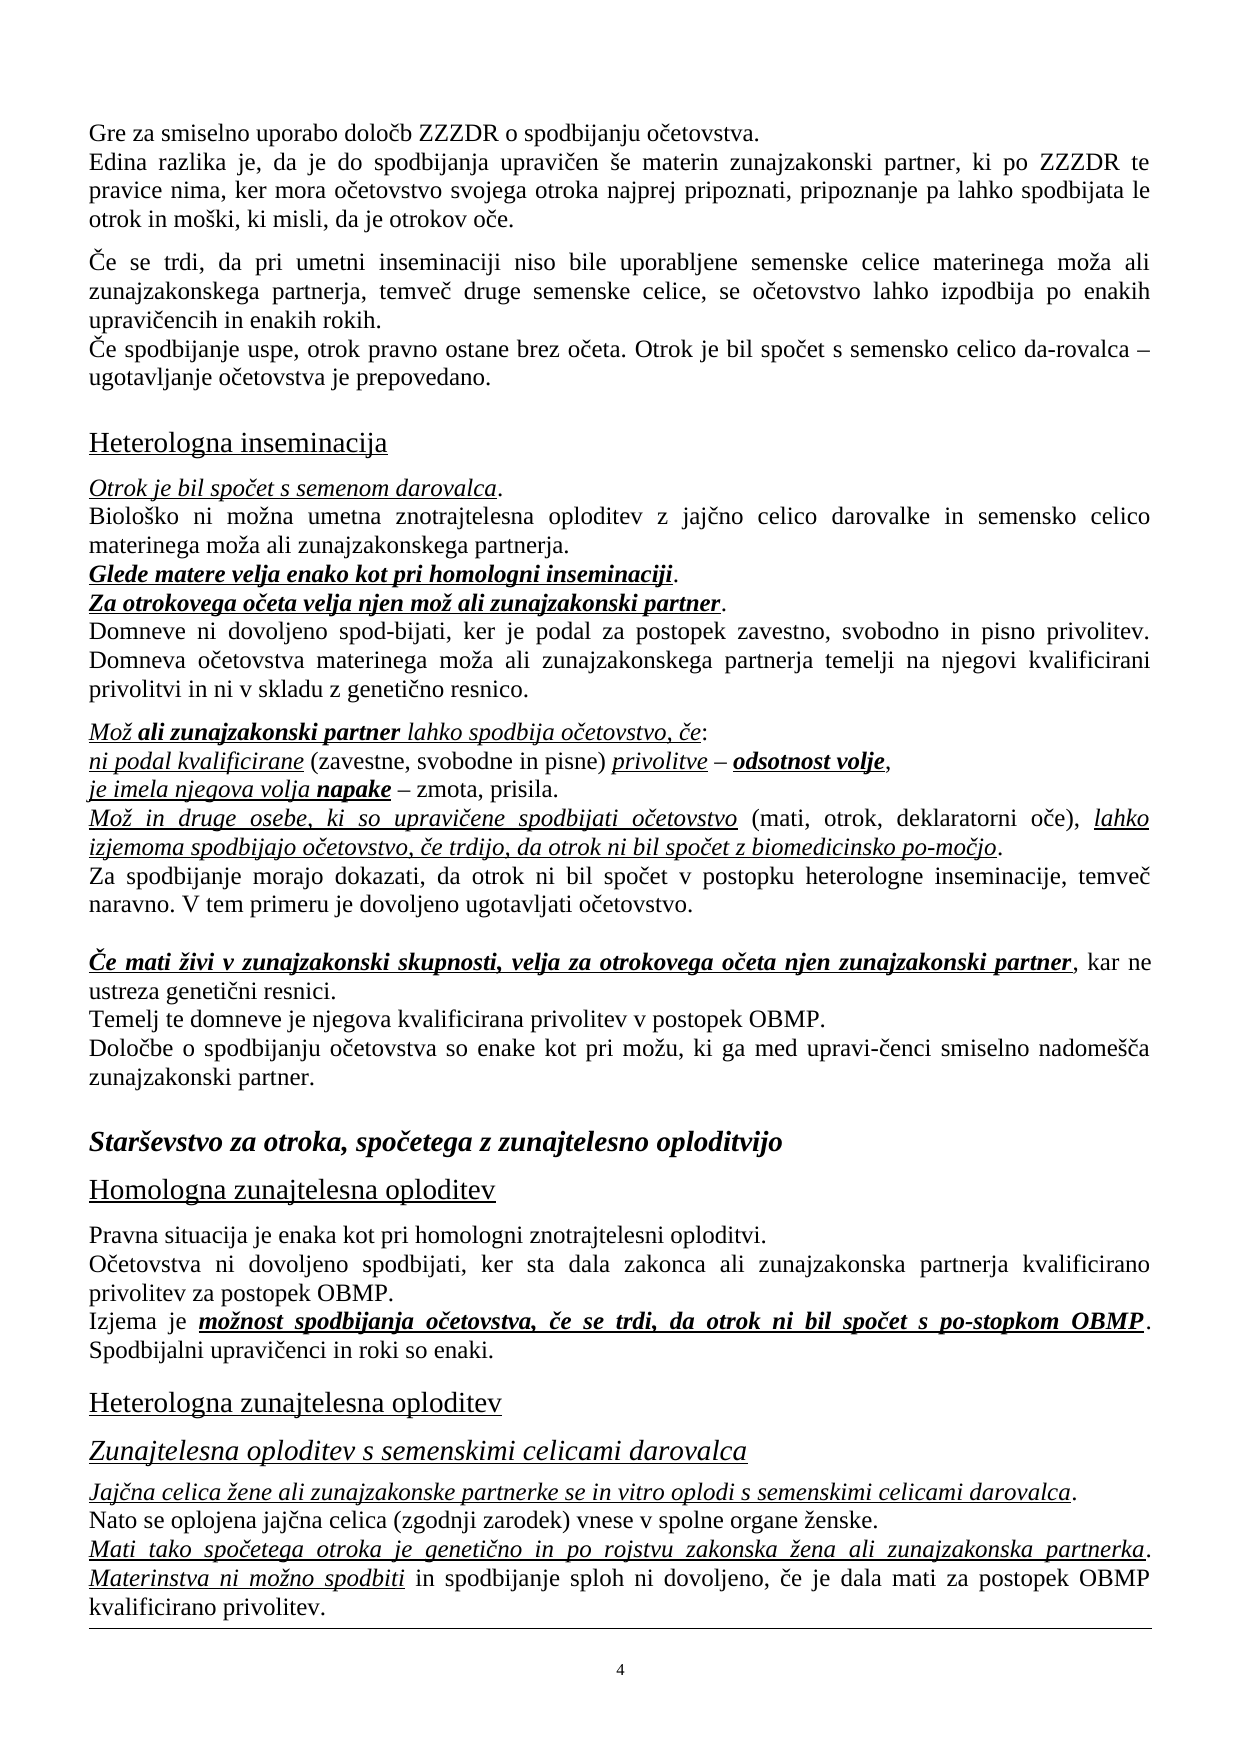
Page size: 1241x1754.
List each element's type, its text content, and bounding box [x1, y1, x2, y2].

text Heterologna inseminacija [89, 425, 1152, 458]
text je imela njegova volja napake – zmota, prisila. [89, 774, 1152, 803]
text Starševstvo za otroka, spočetega z zunajtelesno oploditvijo [89, 1124, 1152, 1158]
text Glede matere velja enako kot pri homologni inseminaciji. [89, 559, 1152, 588]
text Otrok je bil spočet s semenom darovalca. [89, 473, 1152, 501]
text Za spodbijanje morajo dokazati, da otrok ni bil spočet v postopku heterologne inseminacije, temveč naravno. V tem primeru je dovoljeno ugotavljati očetovstvo. [89, 861, 1152, 918]
text Homologna zunajtelesna oploditev [89, 1172, 1152, 1206]
text Jajčna celica žene ali zunajzakonske partnerke se in vitro oplodi s semenskimi celicami darovalca. [89, 1477, 1152, 1505]
text Določbe o spodbijanju očetovstva so enake kot pri možu, ki ga med upravi-čenci smiselno nadomešča zunajzakonski partner. [89, 1033, 1152, 1091]
text Nato se oplojena jajčna celica (zgodnji zarodek) vnese v spolne organe ženske. [89, 1505, 1152, 1534]
text Očetovstva ni dovoljeno spodbijati, ker sta dala zakonca ali zunajzakonska partnerja kvalificirano privolitev za postopek OBMP. [89, 1249, 1152, 1306]
text Zunajtelesna oploditev s semenskimi celicami darovalca [89, 1433, 1152, 1467]
text Če spodbijanje uspe, otrok pravno ostane brez očeta. Otrok je bil spočet s semensko celico da-rovalca – ugotavljanje očetovstva je prepovedano. [89, 334, 1152, 391]
text Domneve ni dovoljeno spod-bijati, ker je podal za postopek zavestno, svobodno in pisno privolitev. Domneva očetovstva materinega moža ali zunajzakonskega partnerja temelji na njegovi kvalificirani privolitvi in ni v skladu z genetično resnico. [89, 616, 1152, 703]
text Heterologna zunajtelesna oploditev [89, 1386, 1152, 1419]
text Izjema je možnost spodbijanja očetovstva, če se trdi, da otrok ni bil spočet s po-stopkom OBMP. Spodbijalni upravičenci in roki so enaki. [89, 1306, 1152, 1364]
text Biološko ni možna umetna znotrajtelesna oploditev z jajčno celico darovalke in semensko celico materinega moža ali zunajzakonskega partnerja. [89, 501, 1152, 559]
text Mož in druge osebe, ki so upravičene spodbijati očetovstvo (mati, otrok, deklaratorni oče), lahko izjemoma spodbijajo očetovstvo, če trdijo, da otrok ni bil spočet z biomedicinsko po-močjo. [89, 803, 1152, 861]
text ni podal kvalificirane (zavestne, svobodne in pisne) privolitve – odsotnost volje, [89, 746, 1152, 774]
text Če mati živi v zunajzakonski skupnosti, velja za otrokovega očeta njen zunajzakonski partner, kar ne ustreza genetični resnici. [89, 947, 1152, 1004]
text Za otrokovega očeta velja njen mož ali zunajzakonski partner. [89, 588, 1152, 616]
text Temelj te domneve je njegova kvalificirana privolitev v postopek OBMP. [89, 1004, 1152, 1033]
text Mož ali zunajzakonski partner lahko spodbija očetovstvo, če: [89, 717, 1152, 746]
text Edina razlika je, da je do spodbijanja upravičen še materin zunajzakonski partner, ki po ZZZDR te pravice nima, ker mora očetovstvo svojega otroka najprej pripoznati, pripoznanje pa lahko spodbijata le otrok in moški, ki misli, da je otrokov oče. [89, 147, 1152, 233]
text Gre za smiselno uporabo določb ZZZDR o spodbijanju očetovstva. [89, 118, 1152, 147]
text Če se trdi, da pri umetni inseminaciji niso bile uporabljene semenske celice materinega moža ali zunajzakonskega partnerja, temveč druge semenske celice, se očetovstvo lahko izpodbija po enakih upravičencih in enakih rokih. [89, 247, 1152, 334]
text Pravna situacija je enaka kot pri homologni znotrajtelesni oploditvi. [89, 1220, 1152, 1249]
text Mati tako spočetega otroka je genetično in po rojstvu zakonska žena ali zunajzakonska partnerka. Materinstva ni možno spodbiti in spodbijanje sploh ni dovoljeno, če je dala mati za postopek OBMP kvalificirano privolitev. [89, 1534, 1152, 1620]
